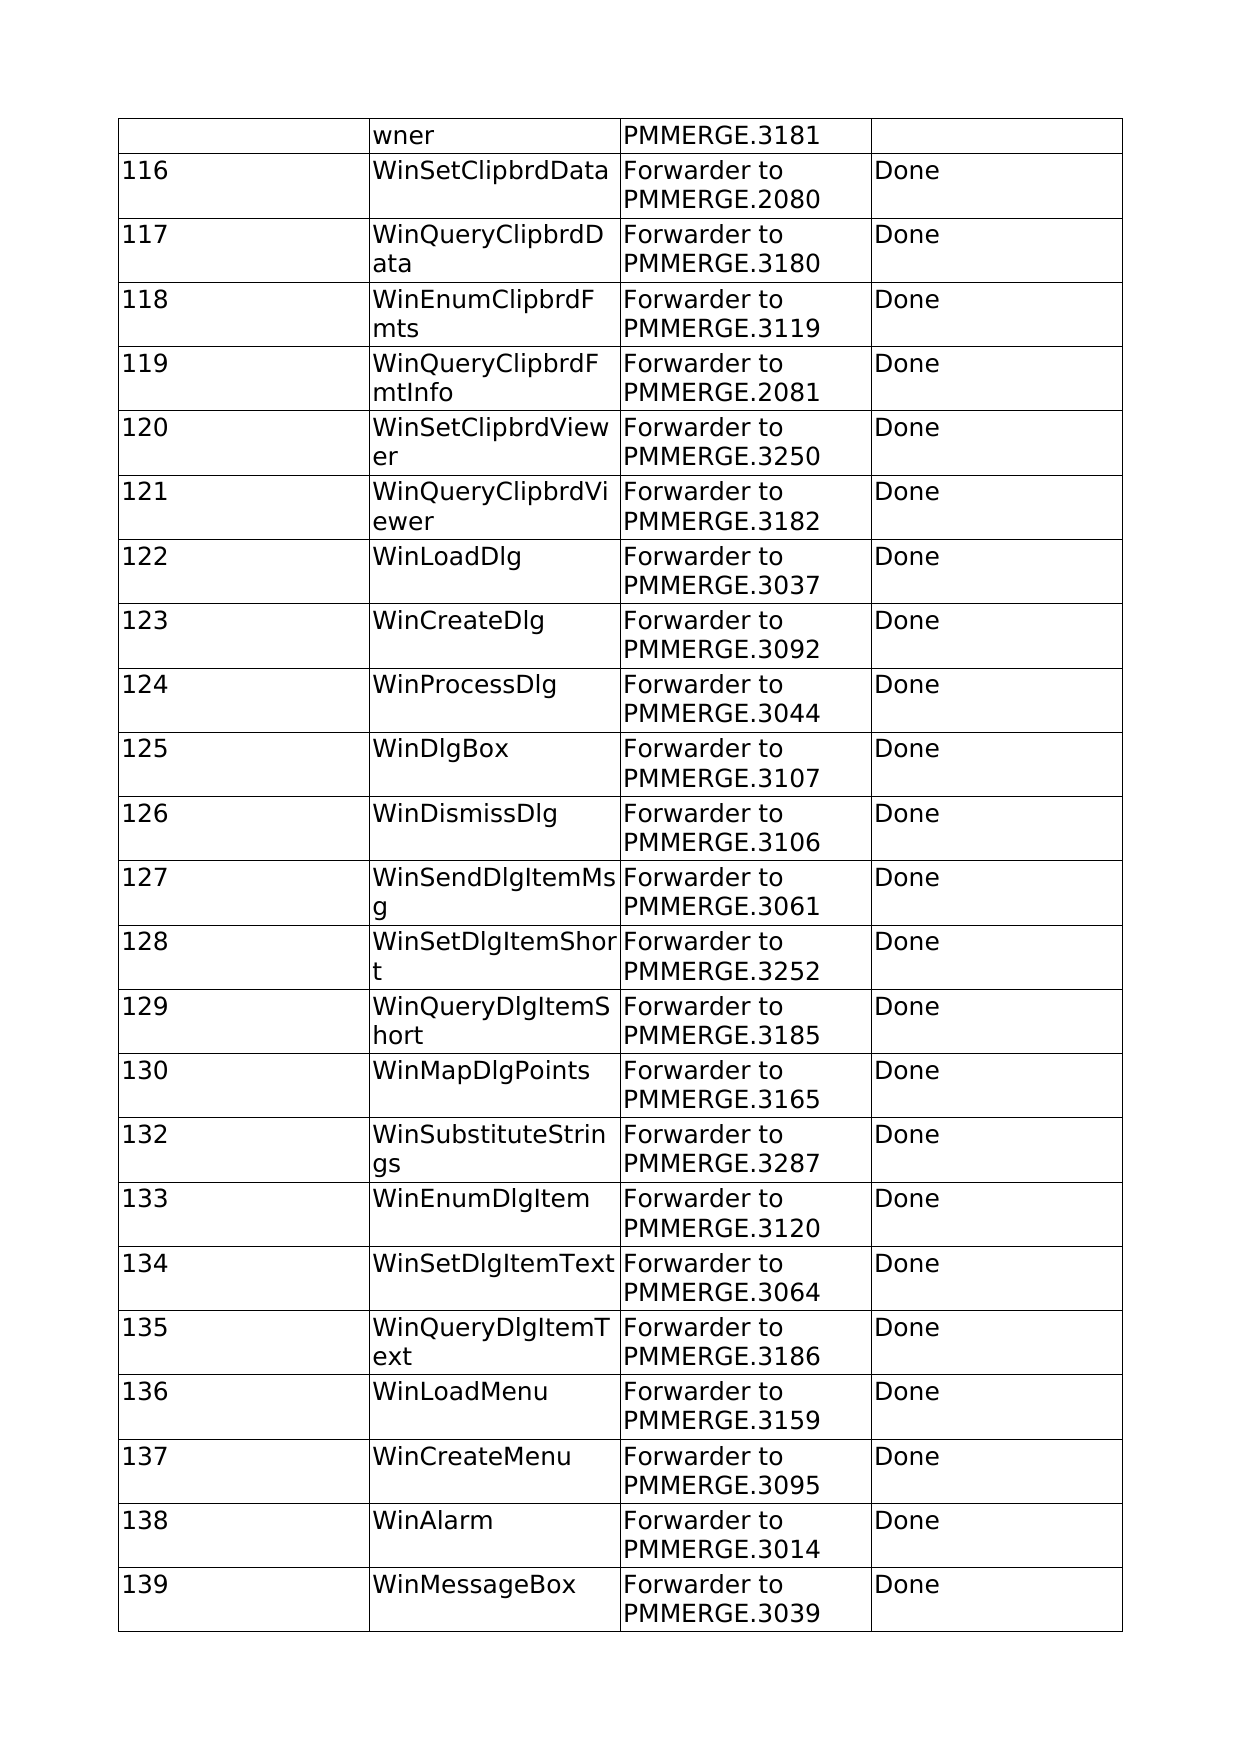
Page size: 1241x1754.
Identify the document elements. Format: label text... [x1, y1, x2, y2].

table_cell WinDismissDlg [370, 797, 620, 860]
table_cell Done [872, 411, 1122, 474]
table_cell WinQueryDlgItemText [370, 1311, 620, 1374]
table_cell Forwarder to PMMERGE.2081 [621, 347, 871, 410]
table_cell WinLoadDlg [370, 540, 620, 603]
table_cell Forwarder to PMMERGE.3120 [621, 1183, 871, 1246]
table_cell 136 [119, 1375, 369, 1439]
table_cell Forwarder to PMMERGE.3039 [621, 1568, 871, 1631]
table_cell Forwarder to PMMERGE.3061 [621, 861, 871, 924]
table_cell 137 [119, 1440, 369, 1503]
table_cell 124 [119, 669, 369, 732]
table_cell Forwarder to PMMERGE.3107 [621, 733, 871, 796]
table_cell Done [872, 733, 1122, 796]
table_cell WinDlgBox [370, 733, 620, 796]
table_cell Forwarder to PMMERGE.3037 [621, 540, 871, 603]
table_cell Done [872, 604, 1122, 667]
table_cell Done [872, 283, 1122, 346]
table_cell WinQueryClipbrdFmtInfo [370, 347, 620, 410]
table_cell Done [872, 669, 1122, 732]
table_cell WinMessageBox [370, 1568, 620, 1631]
table_cell Done [872, 347, 1122, 410]
table_cell [119, 119, 369, 153]
table_cell 122 [119, 540, 369, 603]
table_cell WinCreateDlg [370, 604, 620, 667]
table_cell Done [872, 797, 1122, 860]
table_cell Forwarder to PMMERGE.3106 [621, 797, 871, 860]
table_cell Forwarder to PMMERGE.3186 [621, 1311, 871, 1374]
table_cell [872, 119, 1122, 153]
table_cell Done [872, 219, 1122, 282]
table_cell WinLoadMenu [370, 1375, 620, 1439]
table_cell Done [872, 540, 1122, 603]
table_cell 125 [119, 733, 369, 796]
table_cell 128 [119, 926, 369, 989]
table_cell Done [872, 1118, 1122, 1182]
table_cell 116 [119, 154, 369, 217]
table_cell WinSetDlgItemText [370, 1247, 620, 1310]
table_cell Forwarder to PMMERGE.3287 [621, 1118, 871, 1182]
table_cell Done [872, 1247, 1122, 1310]
table_cell 138 [119, 1504, 369, 1567]
table_cell WinProcessDlg [370, 669, 620, 732]
table_cell Forwarder to PMMERGE.3092 [621, 604, 871, 667]
table_cell WinSetDlgItemShort [370, 926, 620, 989]
table_cell WinAlarm [370, 1504, 620, 1567]
table_cell Forwarder to PMMERGE.3095 [621, 1440, 871, 1503]
table_cell 130 [119, 1054, 369, 1117]
table_cell 132 [119, 1118, 369, 1182]
table_cell 127 [119, 861, 369, 924]
table_cell 119 [119, 347, 369, 410]
table_cell Forwarder to PMMERGE.2080 [621, 154, 871, 217]
table_cell 123 [119, 604, 369, 667]
table_cell Forwarder to PMMERGE.3014 [621, 1504, 871, 1567]
table_cell Forwarder to PMMERGE.3064 [621, 1247, 871, 1310]
table_cell WinEnumDlgItem [370, 1183, 620, 1246]
table_cell 117 [119, 219, 369, 282]
table_cell Done [872, 861, 1122, 924]
table_cell Forwarder to PMMERGE.3165 [621, 1054, 871, 1117]
table_cell Done [872, 1183, 1122, 1246]
table_cell 129 [119, 990, 369, 1053]
table_cell WinSetClipbrdData [370, 154, 620, 217]
table_cell 121 [119, 476, 369, 539]
table_cell 126 [119, 797, 369, 860]
table_cell Done [872, 1440, 1122, 1503]
table_cell Done [872, 1504, 1122, 1567]
table_cell WinSendDlgItemMsg [370, 861, 620, 924]
table_cell wner [370, 119, 620, 153]
table_cell Done [872, 1054, 1122, 1117]
table_cell PMMERGE.3181 [621, 119, 871, 153]
table_cell Forwarder to PMMERGE.3185 [621, 990, 871, 1053]
table_cell WinCreateMenu [370, 1440, 620, 1503]
table_cell Done [872, 154, 1122, 217]
table_cell WinEnumClipbrdFmts [370, 283, 620, 346]
table_cell WinQueryClipbrdViewer [370, 476, 620, 539]
table_cell Done [872, 1311, 1122, 1374]
table_cell 120 [119, 411, 369, 474]
table_cell Forwarder to PMMERGE.3250 [621, 411, 871, 474]
table_cell 135 [119, 1311, 369, 1374]
table_cell WinSetClipbrdViewer [370, 411, 620, 474]
table_cell WinQueryClipbrdData [370, 219, 620, 282]
table_cell Forwarder to PMMERGE.3159 [621, 1375, 871, 1439]
table_cell Forwarder to PMMERGE.3252 [621, 926, 871, 989]
table_cell Done [872, 1375, 1122, 1439]
table_cell Done [872, 1568, 1122, 1631]
table_cell 139 [119, 1568, 369, 1631]
table_cell 133 [119, 1183, 369, 1246]
table_cell Forwarder to PMMERGE.3182 [621, 476, 871, 539]
table_cell WinSubstituteStrings [370, 1118, 620, 1182]
table_cell Forwarder to PMMERGE.3180 [621, 219, 871, 282]
table_cell WinMapDlgPoints [370, 1054, 620, 1117]
table_cell 118 [119, 283, 369, 346]
table_cell Forwarder to PMMERGE.3044 [621, 669, 871, 732]
table_cell Done [872, 926, 1122, 989]
table_cell Done [872, 990, 1122, 1053]
table_cell WinQueryDlgItemShort [370, 990, 620, 1053]
table_cell Forwarder to PMMERGE.3119 [621, 283, 871, 346]
table_cell Done [872, 476, 1122, 539]
table_cell 134 [119, 1247, 369, 1310]
